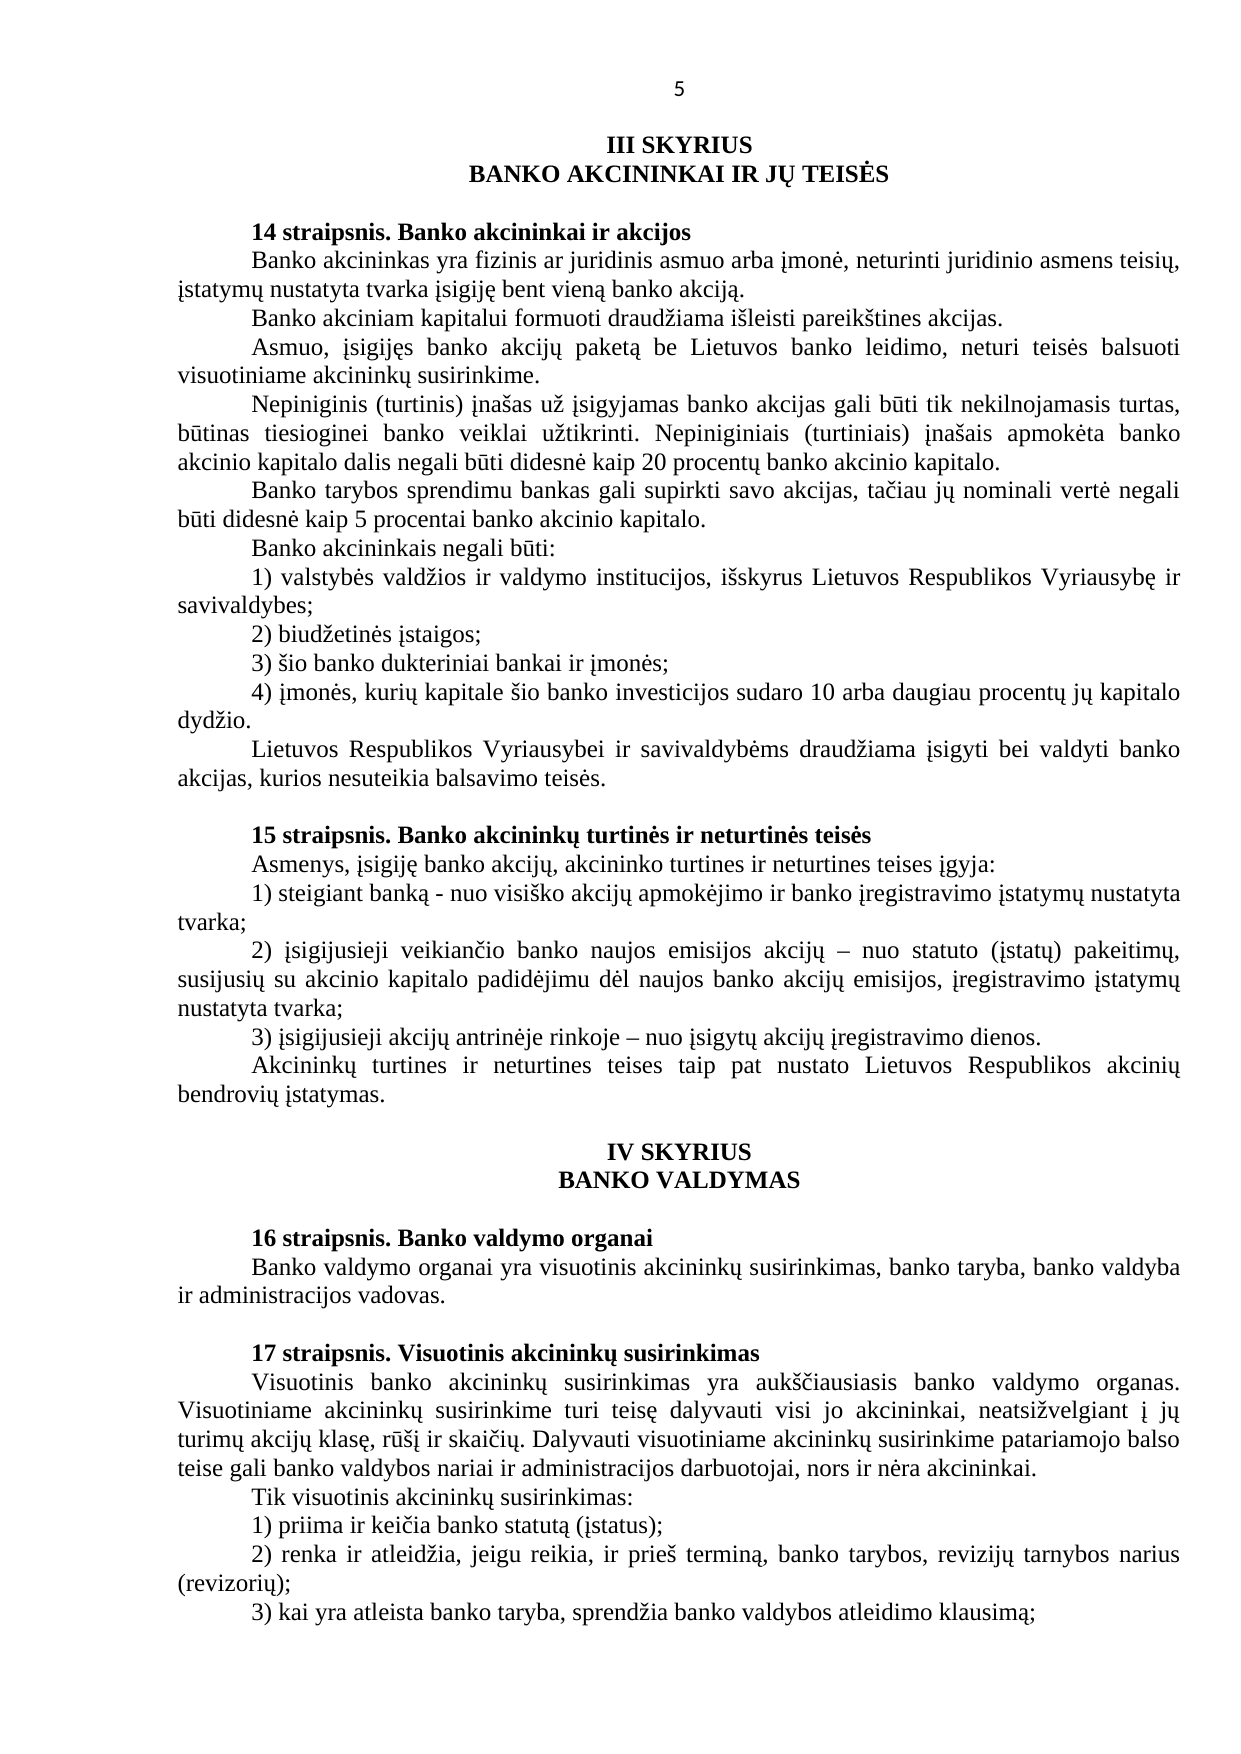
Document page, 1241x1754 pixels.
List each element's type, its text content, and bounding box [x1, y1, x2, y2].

text Visuotinis banko akcininkų susirinkimas yra aukščiausiasis banko valdymo organas. Visuotiniame akcininkų susirinkime turi teisę dalyvauti visi jo akcininkai, neatsižvelgiant į jų turimų akcijų klasę, rūšį ir skaičių. Dalyvauti visuotiniame akcininkų susirinkime patariamojo balso teise gali banko valdybos nariai ir administracijos darbuotojai, nors ir nėra akcininkai. [177, 1367, 1181, 1482]
text 14 straipsnis. Banko akcininkai ir akcijos [177, 217, 1181, 246]
text Banko valdymo organai yra visuotinis akcininkų susirinkimas, banko taryba, banko valdyba ir administracijos vadovas. [177, 1252, 1181, 1309]
text 17 straipsnis. Visuotinis akcininkų susirinkimas [177, 1338, 1181, 1367]
text 1) priima ir keičia banko statutą (įstatus); [177, 1511, 1181, 1539]
text 4) įmonės, kurių kapitale šio banko investicijos sudaro 10 arba daugiau procentų jų kapitalo dydžio. [177, 677, 1181, 734]
text 1) steigiant banką - nuo visiško akcijų apmokėjimo ir banko įregistravimo įstatymų nustatyta tvarka; [177, 878, 1181, 936]
text Banko akciniam kapitalui formuoti draudžiama išleisti pareikštines akcijas. [177, 303, 1181, 332]
text 15 straipsnis. Banko akcininkų turtinės ir neturtinės teisės [177, 821, 1181, 849]
text Nepiniginis (turtinis) įnašas už įsigyjamas banko akcijas gali būti tik nekilnojamasis turtas, būtinas tiesioginei banko veiklai užtikrinti. Nepiniginiais (turtiniais) įnašais apmokėta banko akcinio kapitalo dalis negali būti didesnė kaip 20 procentų banko akcinio kapitalo. [177, 389, 1181, 476]
text 1) valstybės valdžios ir valdymo institucijos, išskyrus Lietuvos Respublikos Vyriausybę ir savivaldybes; [177, 562, 1181, 619]
text BANKO VALDYMAS [177, 1166, 1181, 1194]
text BANKO AKCININKAI IR JŲ TEISĖS [177, 159, 1181, 188]
text Asmuo, įsigijęs banko akcijų paketą be Lietuvos banko leidimo, neturi teisės balsuoti visuotiniame akcininkų susirinkime. [177, 332, 1181, 389]
text 2) įsigijusieji veikiančio banko naujos emisijos akcijų – nuo statuto (įstatų) pakeitimų, susijusių su akcinio kapitalo padidėjimu dėl naujos banko akcijų emisijos, įregistravimo įstatymų nustatyta tvarka; [177, 936, 1181, 1022]
text Asmenys, įsigiję banko akcijų, akcininko turtines ir neturtines teises įgyja: [177, 849, 1181, 878]
text 3) kai yra atleista banko taryba, sprendžia banko valdybos atleidimo klausimą; [177, 1597, 1181, 1626]
text Banko akcininkais negali būti: [177, 533, 1181, 562]
text 3) šio banko dukteriniai bankai ir įmonės; [177, 648, 1181, 677]
text Tik visuotinis akcininkų susirinkimas: [177, 1482, 1181, 1511]
text III SKYRIUS [177, 131, 1181, 159]
text IV SKYRIUS [177, 1137, 1181, 1166]
text Banko akcininkas yra fizinis ar juridinis asmuo arba įmonė, neturinti juridinio asmens teisių, įstatymų nustatyta tvarka įsigiję bent vieną banko akciją. [177, 246, 1181, 303]
text Lietuvos Respublikos Vyriausybei ir savivaldybėms draudžiama įsigyti bei valdyti banko akcijas, kurios nesuteikia balsavimo teisės. [177, 734, 1181, 792]
text Banko tarybos sprendimu bankas gali supirkti savo akcijas, tačiau jų nominali vertė negali būti didesnė kaip 5 procentai banko akcinio kapitalo. [177, 476, 1181, 533]
text 3) įsigijusieji akcijų antrinėje rinkoje – nuo įsigytų akcijų įregistravimo dienos. [177, 1022, 1181, 1051]
text 2) renka ir atleidžia, jeigu reikia, ir prieš terminą, banko tarybos, revizijų tarnybos narius (revizorių); [177, 1539, 1181, 1597]
text 16 straipsnis. Banko valdymo organai [177, 1223, 1181, 1252]
text Akcininkų turtines ir neturtines teises taip pat nustato Lietuvos Respublikos akcinių bendrovių įstatymas. [177, 1051, 1181, 1108]
text 2) biudžetinės įstaigos; [177, 619, 1181, 648]
